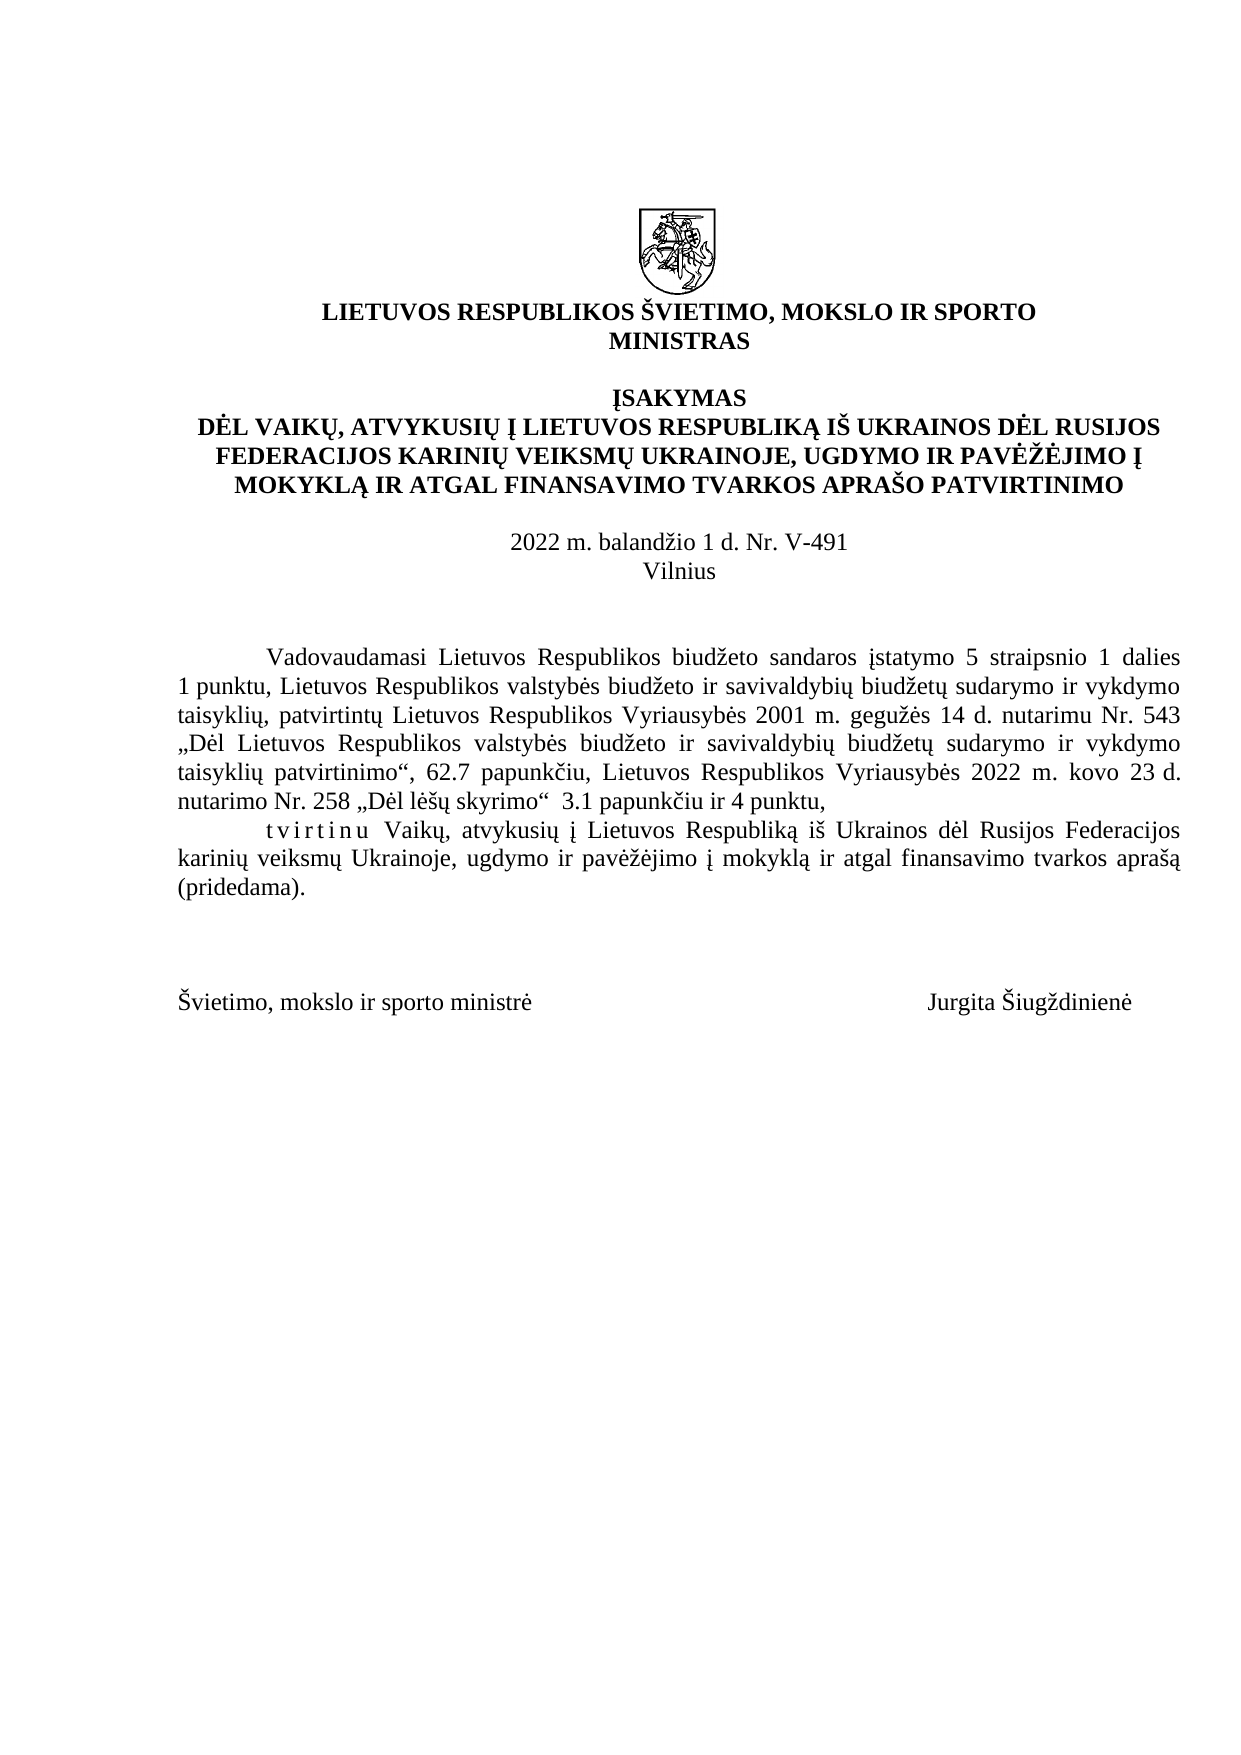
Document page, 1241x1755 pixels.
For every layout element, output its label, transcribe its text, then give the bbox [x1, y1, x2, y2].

text ĮSAKYMAS [177, 383, 1181, 412]
text DĖL VAIKŲ, ATVYKUSIŲ Į LIETUVOS RESPUBLIKĄ IŠ UKRAINOS DĖL RUSIJOS FEDERACIJOS KARINIŲ VEIKSMŲ UKRAINOJE, UGDYMO IR PAVĖŽĖJIMO Į MOKYKLĄ IR ATGAL FINANSAVIMO TVARKOS APRAŠO PATVIRTINIMO [177, 412, 1181, 498]
text 2022 m. balandžio 1 d. Nr. V-491 [177, 527, 1181, 556]
text Švietimo, mokslo ir sporto ministrė Jurgita Šiugždinienė [177, 987, 1181, 1016]
text LIETUVOS RESPUBLIKOS ŠVIETIMO, MOKSLO IR SPORTO [177, 297, 1181, 326]
text Vadovaudamasi Lietuvos Respublikos biudžeto sandaros įstatymo 5 straipsnio 1 dalies 1 punktu, Lietuvos Respublikos valstybės biudžeto ir savivaldybių biudžetų sudarymo ir vykdymo taisyklių, patvirtintų Lietuvos Respublikos Vyriausybės 2001 m. gegužės 14 d. nutarimu Nr. 543 „Dėl Lietuvos Respublikos valstybės biudžeto ir savivaldybių biudžetų sudarymo ir vykdymo taisyklių patvirtinimo“, 62.7 papunkčiu, Lietuvos Respublikos Vyriausybės 2022 m. kovo 23 d. nutarimo Nr. 258 „Dėl lėšų skyrimo“ 3.1 papunkčiu ir 4 punktu, [177, 642, 1181, 815]
text MINISTRAS [177, 326, 1181, 355]
text tvirtinu Vaikų, atvykusių į Lietuvos Respubliką iš Ukrainos dėl Rusijos Federacijos karinių veiksmų Ukrainoje, ugdymo ir pavėžėjimo į mokyklą ir atgal finansavimo tvarkos aprašą (pridedama). [177, 815, 1181, 901]
text Vilnius [177, 556, 1181, 585]
